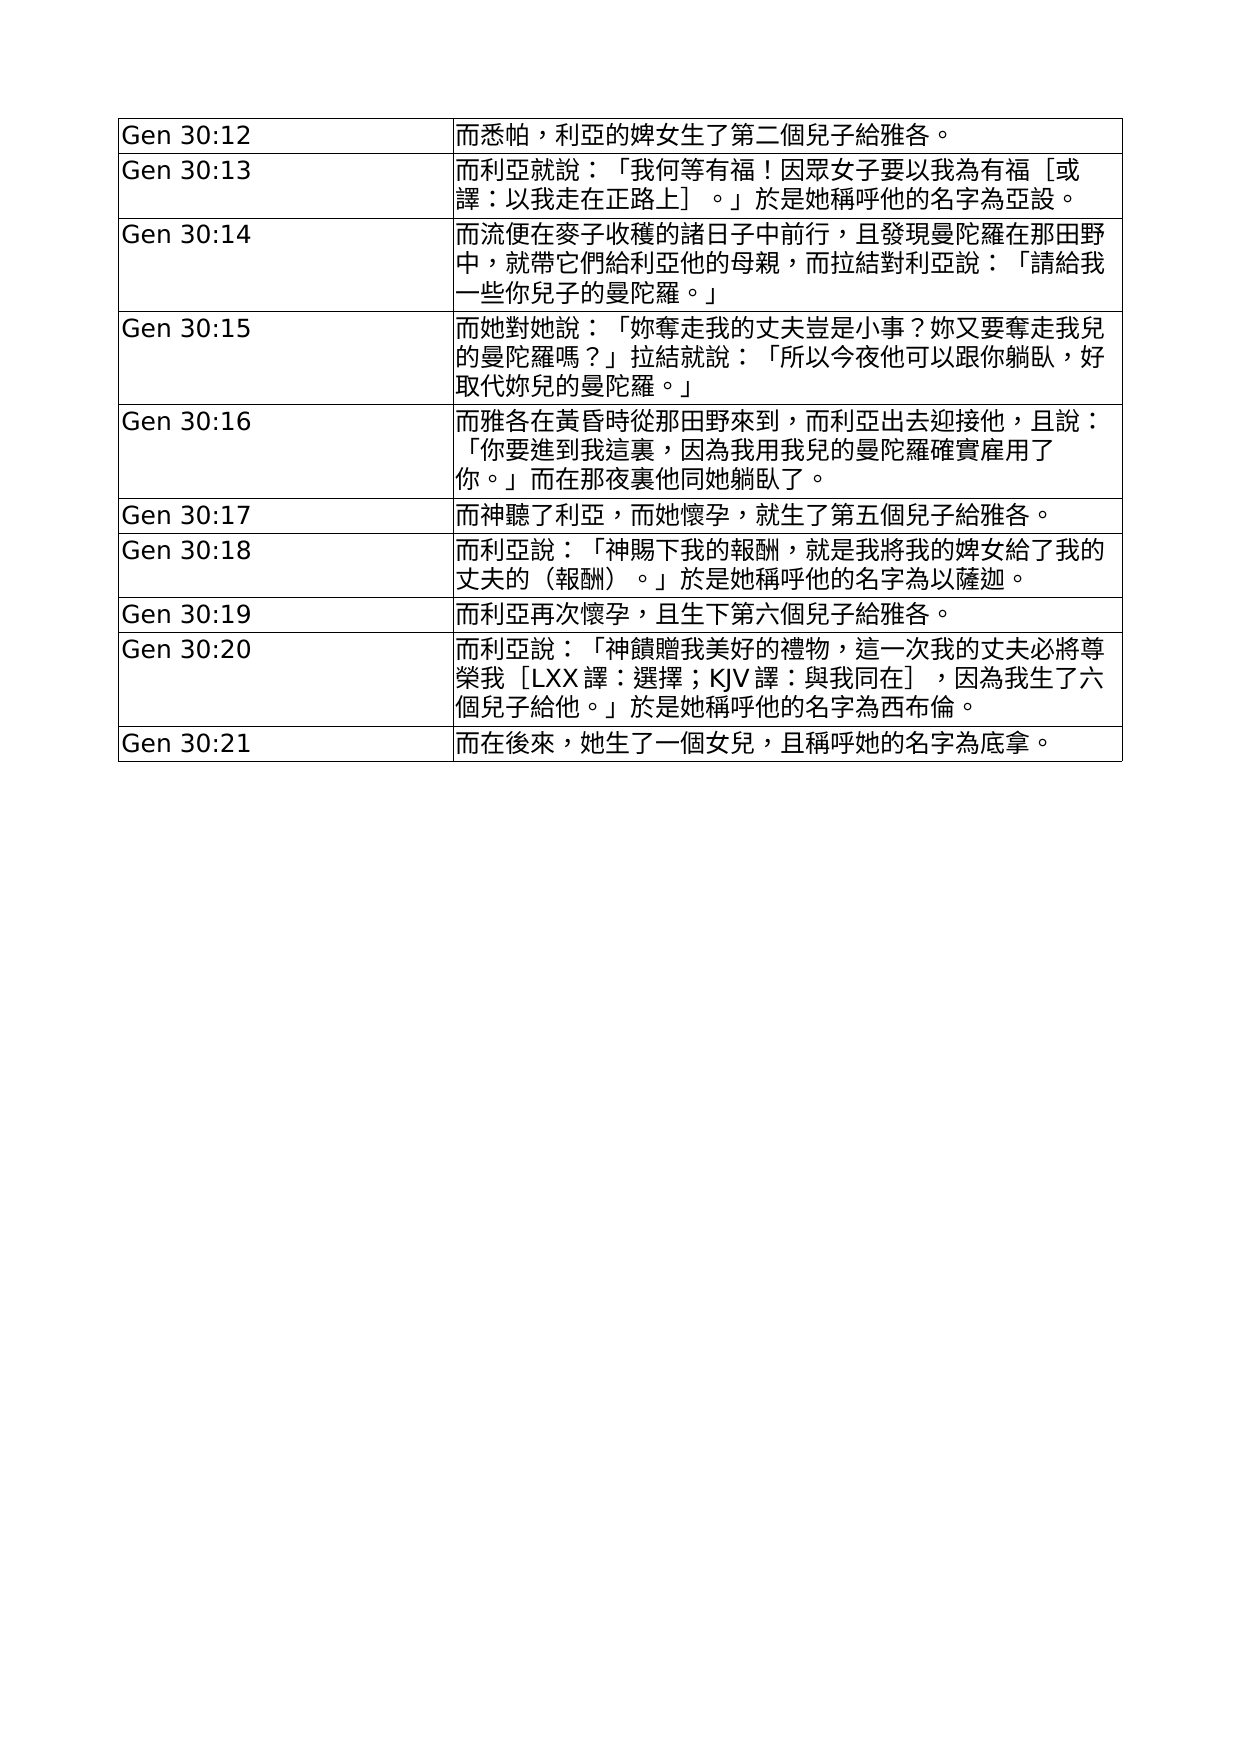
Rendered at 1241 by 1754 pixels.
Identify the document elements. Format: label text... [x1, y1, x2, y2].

table_cell 而流便在麥子收穫的諸日子中前行，且發現曼陀羅在那田野中，就帶它們給利亞他的母親，而拉結對利亞說：「請給我一些你兒子的曼陀羅。」 [454, 219, 1122, 311]
table_cell Gen 30:21 [119, 727, 453, 761]
table_cell 而利亞就說：「我何等有福！因眾女子要以我為有福［或譯：以我走在正路上］。」於是她稱呼他的名字為亞設。 [454, 154, 1122, 217]
table_cell 而利亞說：「神饋贈我美好的禮物，這一次我的丈夫必將尊榮我［LXX譯：選擇；KJV譯：與我同在］，因為我生了六個兒子給他。」於是她稱呼他的名字為西布倫。 [454, 633, 1122, 726]
table_cell 而利亞再次懷孕，且生下第六個兒子給雅各。 [454, 598, 1122, 632]
table_cell Gen 30:18 [119, 534, 453, 597]
table_cell Gen 30:15 [119, 312, 453, 404]
table_cell Gen 30:12 [119, 119, 453, 153]
table_cell Gen 30:14 [119, 219, 453, 311]
table_cell Gen 30:17 [119, 499, 453, 533]
table_cell 而她對她說：「妳奪走我的丈夫豈是小事？妳又要奪走我兒的曼陀羅嗎？」拉結就說：「所以今夜他可以跟你躺臥，好取代妳兒的曼陀羅。」 [454, 312, 1122, 404]
table_cell 而雅各在黃昏時從那田野來到，而利亞出去迎接他，且說：「你要進到我這裏，因為我用我兒的曼陀羅確實雇用了你。」而在那夜裏他同她躺臥了。 [454, 405, 1122, 498]
table_cell Gen 30:13 [119, 154, 453, 217]
table_cell 而利亞說：「神賜下我的報酬，就是我將我的婢女給了我的丈夫的（報酬）。」於是她稱呼他的名字為以薩迦。 [454, 534, 1122, 597]
table_cell Gen 30:19 [119, 598, 453, 632]
table_cell 而在後來，她生了一個女兒，且稱呼她的名字為底拿。 [454, 727, 1122, 761]
table_cell Gen 30:20 [119, 633, 453, 726]
table_cell 而神聽了利亞，而她懷孕，就生了第五個兒子給雅各。 [454, 499, 1122, 533]
table_cell 而悉帕，利亞的婢女生了第二個兒子給雅各。 [454, 119, 1122, 153]
table_cell Gen 30:16 [119, 405, 453, 498]
